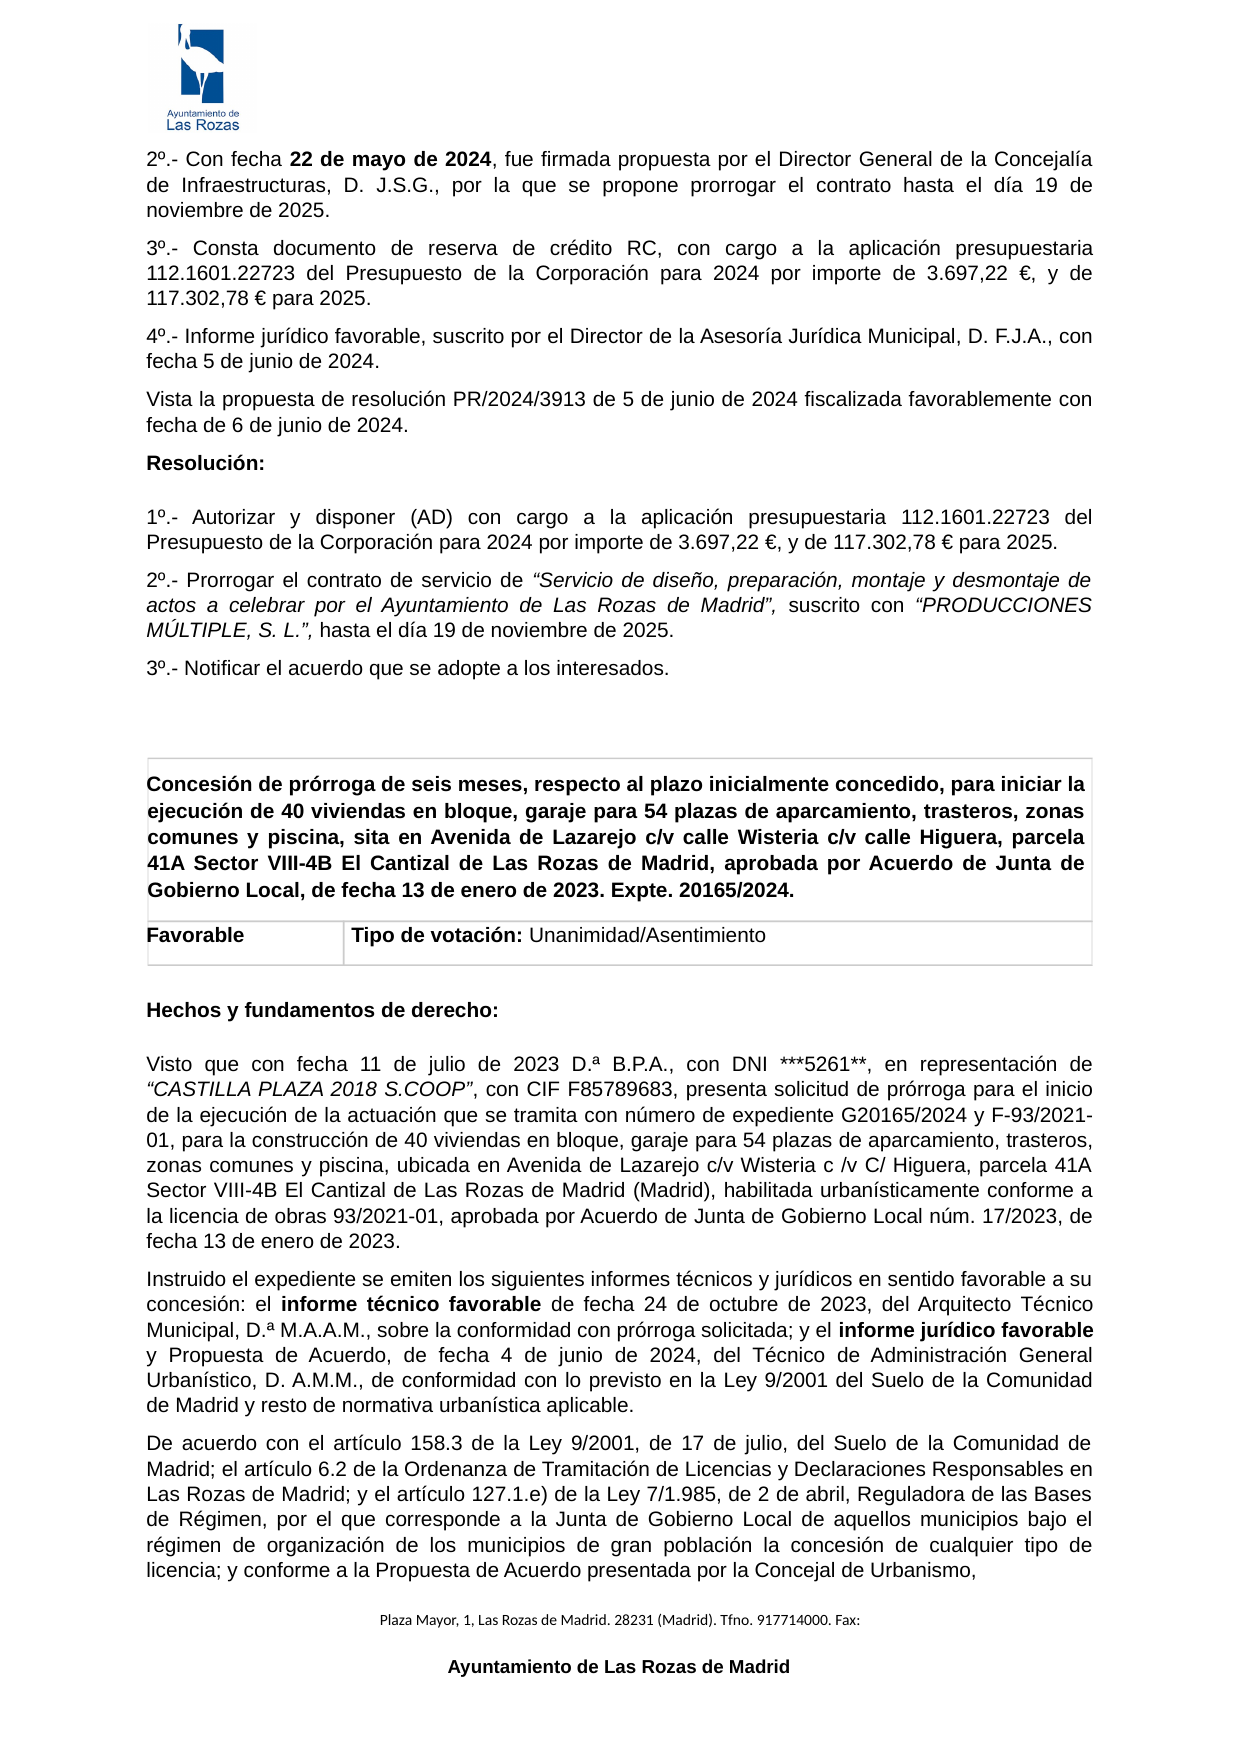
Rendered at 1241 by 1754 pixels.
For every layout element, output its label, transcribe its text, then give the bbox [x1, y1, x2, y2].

text 4º.- Informe jurídico favorable, suscrito por el Director de la Asesoría Jurídica Municipal, D. F.J.A., con fecha 5 de junio de 2024. [146, 324, 1094, 373]
text 3º.- Consta documento de reserva de crédito RC, con cargo a la aplicación presupuestaria 112.1601.22723 del Presupuesto de la Corporación para 2024 por importe de 3.697,22 €, y de 117.302,78 € para 2025. [146, 236, 1094, 310]
text Tipo de votación: Unanimidad/Asentimiento [345, 923, 1090, 947]
text Vista la propuesta de resolución PR/2024/3913 de 5 de junio de 2024 fiscalizada favorablemente con fecha de 6 de junio de 2024. [146, 387, 1094, 436]
text Favorable [149, 923, 342, 947]
text 2º.- Prorrogar el contrato de servicio de “Servicio de diseño, preparación, montaje y desmontaje de actos a celebrar por el Ayuntamiento de Las Rozas de Madrid”, suscrito con “PRODUCCIONES MÚLTIPLE, S. L.”, hasta el día 19 de noviembre de 2025. [146, 568, 1094, 642]
text Visto que con fecha 11 de julio de 2023 D.ª B.P.A., con DNI ***5261**, en representación de “CASTILLA PLAZA 2018 S.COOP”, con CIF F85789683, presenta solicitud de prórroga para el inicio de la ejecución de la actuación que se tramita con número de expediente G20165/2024 y F-93/2021-01, para la construcción de 40 viviendas en bloque, garaje para 54 plazas de aparcamiento, trasteros, zonas comunes y piscina, ubicada en Avenida de Lazarejo c/v Wisteria c /v C/ Higuera, parcela 41A Sector VIII-4B El Cantizal de Las Rozas de Madrid (Madrid), habilitada urbanísticamente conforme a la licencia de obras 93/2021-01, aprobada por Acuerdo de Junta de Gobierno Local núm. 17/2023, de fecha 13 de enero de 2023. [146, 1052, 1094, 1253]
text De acuerdo con el artículo 158.3 de la Ley 9/2001, de 17 de julio, del Suelo de la Comunidad de Madrid; el artículo 6.2 de la Ordenanza de Tramitación de Licencias y Declaraciones Responsables en Las Rozas de Madrid; y el artículo 127.1.e) de la Ley 7/1.985, de 2 de abril, Reguladora de las Bases de Régimen, por el que corresponde a la Junta de Gobierno Local de aquellos municipios bajo el régimen de organización de los municipios de gran población la concesión de cualquier tipo de licencia; y conforme a la Propuesta de Acuerdo presentada por la Concejal de Urbanismo, [146, 1431, 1094, 1582]
text Concesión de prórroga de seis meses, respecto al plazo inicialmente concedido, para iniciar la ejecución de 40 viviendas en bloque, garaje para 54 plazas de aparcamiento, trasteros, zonas comunes y piscina, sita en Avenida de Lazarejo c/v calle Wisteria c/v calle Higuera, parcela 41A Sector VIII-4B El Cantizal de Las Rozas de Madrid, aprobada por Acuerdo de Junta de Gobierno Local, de fecha 13 de enero de 2023. Expte. 20165/2024. [149, 772, 1087, 901]
text Resolución: [146, 450, 1087, 474]
text 2º.- Con fecha 22 de mayo de 2024, fue firmada propuesta por el Director General de la Concejalía de Infraestructuras, D. J.S.G., por la que se propone prorrogar el contrato hasta el día 19 de noviembre de 2025. [146, 147, 1094, 222]
text 3º.- Notificar el acuerdo que se adopte a los interesados. [146, 656, 1094, 680]
text Hechos y fundamentos de derecho: [146, 998, 1087, 1022]
text Instruido el expediente se emiten los siguientes informes técnicos y jurídicos en sentido favorable a su concesión: el informe técnico favorable de fecha 24 de octubre de 2023, del Arquitecto Técnico Municipal, D.ª M.A.A.M., sobre la conformidad con prórroga solicitada; y el informe jurídico favorable y Propuesta de Acuerdo, de fecha 4 de junio de 2024, del Técnico de Administración General Urbanístico, D. A.M.M., de conformidad con lo previsto en la Ley 9/2001 del Suelo de la Comunidad de Madrid y resto de normativa urbanística aplicable. [146, 1267, 1094, 1417]
text 1º.- Autorizar y disponer (AD) con cargo a la aplicación presupuestaria 112.1601.22723 del Presupuesto de la Corporación para 2024 por importe de 3.697,22 €, y de 117.302,78 € para 2025. [146, 504, 1094, 554]
